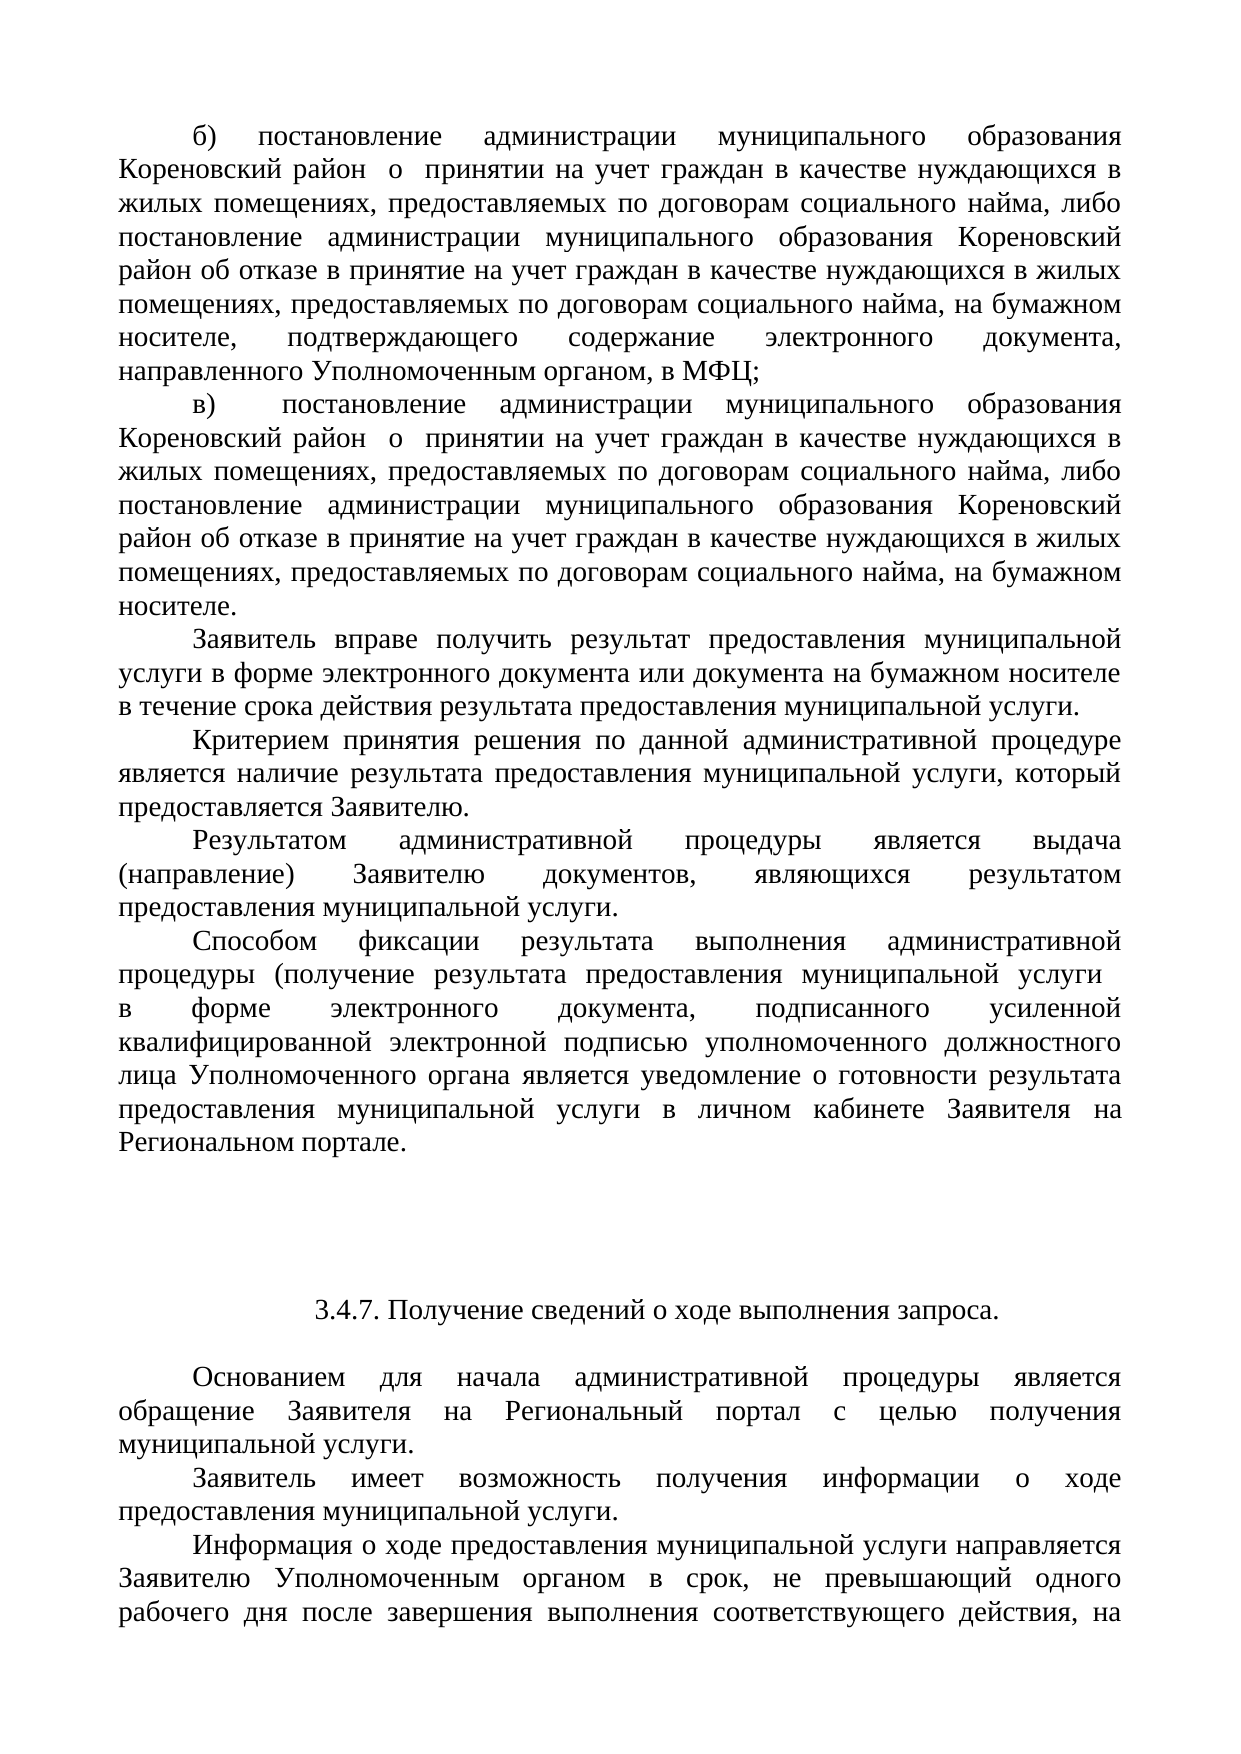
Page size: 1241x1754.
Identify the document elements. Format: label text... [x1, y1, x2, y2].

text Заявитель вправе получить результат предоставления муниципальной услуги в форме электронного документа или документа на бумажном носителе в течение срока действия результата предоставления муниципальной услуги. [118, 621, 1122, 722]
text 3.4.7. Получение сведений о ходе выполнения запроса. [118, 1292, 1122, 1326]
text Информация о ходе предоставления муниципальной услуги направляется Заявителю Уполномоченным органом в срок, не превышающий одного рабочего дня после завершения выполнения соответствующего действия, на [118, 1527, 1122, 1627]
text Результатом административной процедуры является выдача (направление) Заявителю документов, являющихся результатом предоставления муниципальной услуги. [118, 822, 1122, 923]
text Заявитель имеет возможность получения информации о ходе предоставления муниципальной услуги. [118, 1460, 1122, 1527]
text б) постановление администрации муниципального образования Кореновский район о принятии на учет граждан в качестве нуждающихся в жилых помещениях, предоставляемых по договорам социального найма, либо постановление администрации муниципального образования Кореновский район об отказе в принятие на учет граждан в качестве нуждающихся в жилых помещениях, предоставляемых по договорам социального найма, на бумажном носителе, подтверждающего содержание электронного документа, направленного Уполномоченным органом, в МФЦ; [118, 118, 1122, 386]
text в) постановление администрации муниципального образования Кореновский район о принятии на учет граждан в качестве нуждающихся в жилых помещениях, предоставляемых по договорам социального найма, либо постановление администрации муниципального образования Кореновский район об отказе в принятие на учет граждан в качестве нуждающихся в жилых помещениях, предоставляемых по договорам социального найма, на бумажном носителе. [118, 386, 1122, 621]
text Основанием для начала административной процедуры является обращение Заявителя на Региональный портал с целью получения муниципальной услуги. [118, 1359, 1122, 1460]
text Критерием принятия решения по данной административной процедуре является наличие результата предоставления муниципальной услуги, который предоставляется Заявителю. [118, 722, 1122, 822]
text Способом фиксации результата выполнения административной процедуры (получение результата предоставления муниципальной услуги в форме электронного документа, подписанного усиленной квалифицированной электронной подписью уполномоченного должностного лица Уполномоченного органа является уведомление о готовности результата предоставления муниципальной услуги в личном кабинете Заявителя на Региональном портале. [118, 923, 1122, 1158]
